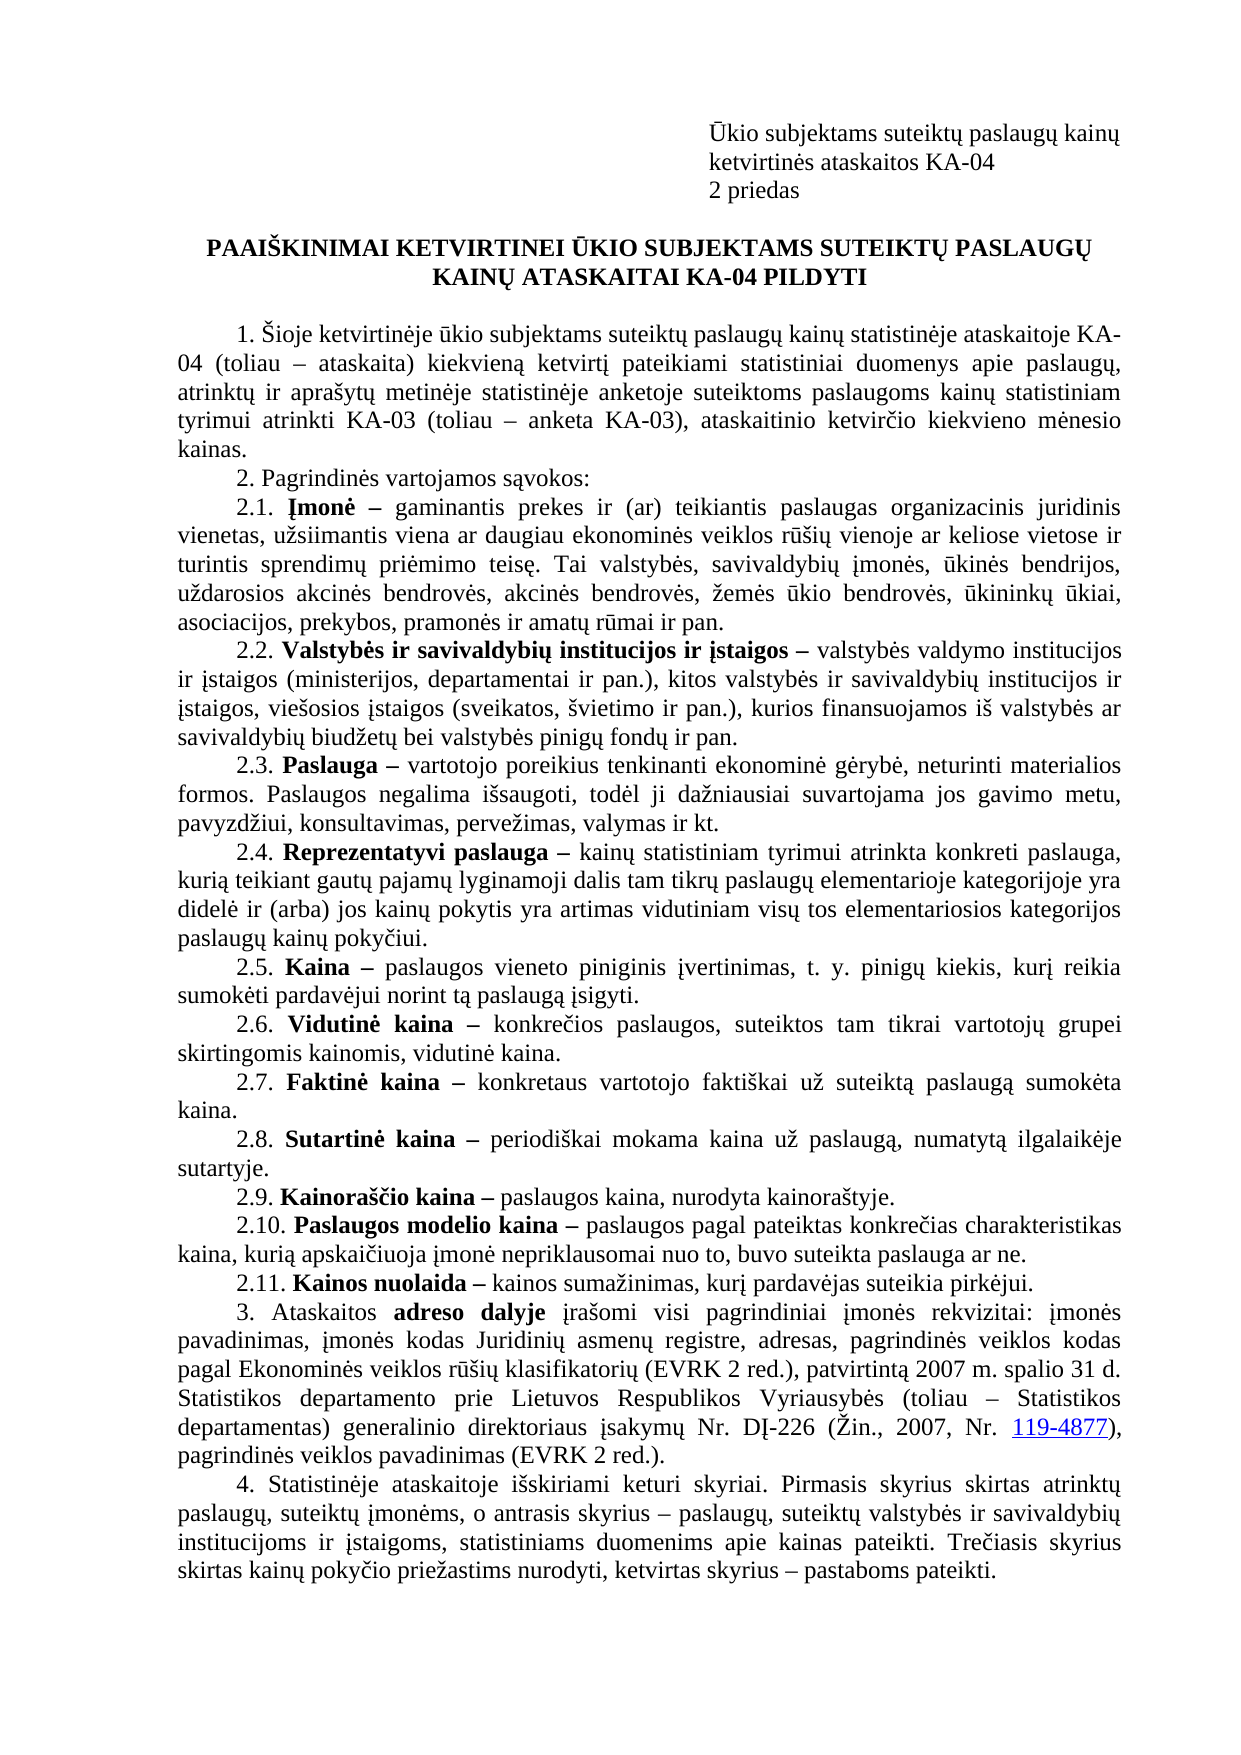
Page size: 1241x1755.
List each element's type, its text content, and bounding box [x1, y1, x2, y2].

text 2.9. Kainoraščio kaina – paslaugos kaina, nurodyta kainoraštyje. [177, 1182, 1122, 1211]
text 3. Ataskaitos adreso dalyje įrašomi visi pagrindiniai įmonės rekvizitai: įmonės pavadinimas, įmonės kodas Juridinių asmenų registre, adresas, pagrindinės veiklos kodas pagal Ekonominės veiklos rūšių klasifikatorių (EVRK 2 red.), patvirtintą 2007 m. spalio 31 d. Statistikos departamento prie Lietuvos Respublikos Vyriausybės (toliau – Statistikos departamentas) generalinio direktoriaus įsakymų Nr. DĮ-226 (Žin., 2007, Nr. 119-4877), pagrindinės veiklos pavadinimas (EVRK 2 red.). [177, 1297, 1122, 1469]
text 1. Šioje ketvirtinėje ūkio subjektams suteiktų paslaugų kainų statistinėje ataskaitoje KA-04 (toliau – ataskaita) kiekvieną ketvirtį pateikiami statistiniai duomenys apie paslaugų, atrinktų ir aprašytų metinėje statistinėje anketoje suteiktoms paslaugoms kainų statistiniam tyrimui atrinkti KA-03 (toliau – anketa KA-03), ataskaitinio ketvirčio kiekvieno mėnesio kainas. [177, 319, 1122, 463]
text Ūkio subjektams suteiktų paslaugų kainų [177, 118, 1122, 147]
text PAAIŠKINIMAI KETVIRTINEI ŪKIO SUBJEKTAMS SUTEIKTŲ PASLAUGŲ KAINŲ ATASKAITAI KA-04 PILDYTI [177, 233, 1122, 291]
text 2.8. Sutartinė kaina – periodiškai mokama kaina už paslaugą, numatytą ilgalaikėje sutartyje. [177, 1124, 1122, 1182]
text 2.1. Įmonė – gaminantis prekes ir (ar) teikiantis paslaugas organizacinis juridinis vienetas, užsiimantis viena ar daugiau ekonominės veiklos rūšių vienoje ar keliose vietose ir turintis sprendimų priėmimo teisę. Tai valstybės, savivaldybių įmonės, ūkinės bendrijos, uždarosios akcinės bendrovės, akcinės bendrovės, žemės ūkio bendrovės, ūkininkų ūkiai, asociacijos, prekybos, pramonės ir amatų rūmai ir pan. [177, 492, 1122, 636]
text 2.3. Paslauga – vartotojo poreikius tenkinanti ekonominė gėrybė, neturinti materialios formos. Paslaugos negalima išsaugoti, todėl ji dažniausiai suvartojama jos gavimo metu, pavyzdžiui, konsultavimas, pervežimas, valymas ir kt. [177, 751, 1122, 837]
text 2.6. Vidutinė kaina – konkrečios paslaugos, suteiktos tam tikrai vartotojų grupei skirtingomis kainomis, vidutinė kaina. [177, 1009, 1122, 1067]
text 2. Pagrindinės vartojamos sąvokos: [177, 463, 1122, 492]
text 2.10. Paslaugos modelio kaina – paslaugos pagal pateiktas konkrečias charakteristikas kaina, kurią apskaičiuoja įmonė nepriklausomai nuo to, buvo suteikta paslauga ar ne. [177, 1211, 1122, 1268]
text 2 priedas [177, 176, 1122, 204]
text 2.5. Kaina – paslaugos vieneto piniginis įvertinimas, t. y. pinigų kiekis, kurį reikia sumokėti pardavėjui norint tą paslaugą įsigyti. [177, 952, 1122, 1009]
text ketvirtinės ataskaitos KA-04 [177, 147, 1122, 176]
text 2.4. Reprezentatyvi paslauga – kainų statistiniam tyrimui atrinkta konkreti paslauga, kurią teikiant gautų pajamų lyginamoji dalis tam tikrų paslaugų elementarioje kategorijoje yra didelė ir (arba) jos kainų pokytis yra artimas vidutiniam visų tos elementariosios kategorijos paslaugų kainų pokyčiui. [177, 837, 1122, 952]
text 2.11. Kainos nuolaida – kainos sumažinimas, kurį pardavėjas suteikia pirkėjui. [177, 1268, 1122, 1297]
text 2.2. Valstybės ir savivaldybių institucijos ir įstaigos – valstybės valdymo institucijos ir įstaigos (ministerijos, departamentai ir pan.), kitos valstybės ir savivaldybių institucijos ir įstaigos, viešosios įstaigos (sveikatos, švietimo ir pan.), kurios finansuojamos iš valstybės ar savivaldybių biudžetų bei valstybės pinigų fondų ir pan. [177, 636, 1122, 751]
text 4. Statistinėje ataskaitoje išskiriami keturi skyriai. Pirmasis skyrius skirtas atrinktų paslaugų, suteiktų įmonėms, o antrasis skyrius – paslaugų, suteiktų valstybės ir savivaldybių institucijoms ir įstaigoms, statistiniams duomenims apie kainas pateikti. Trečiasis skyrius skirtas kainų pokyčio priežastims nurodyti, ketvirtas skyrius – pastaboms pateikti. [177, 1469, 1122, 1584]
text 2.7. Faktinė kaina – konkretaus vartotojo faktiškai už suteiktą paslaugą sumokėta kaina. [177, 1067, 1122, 1124]
